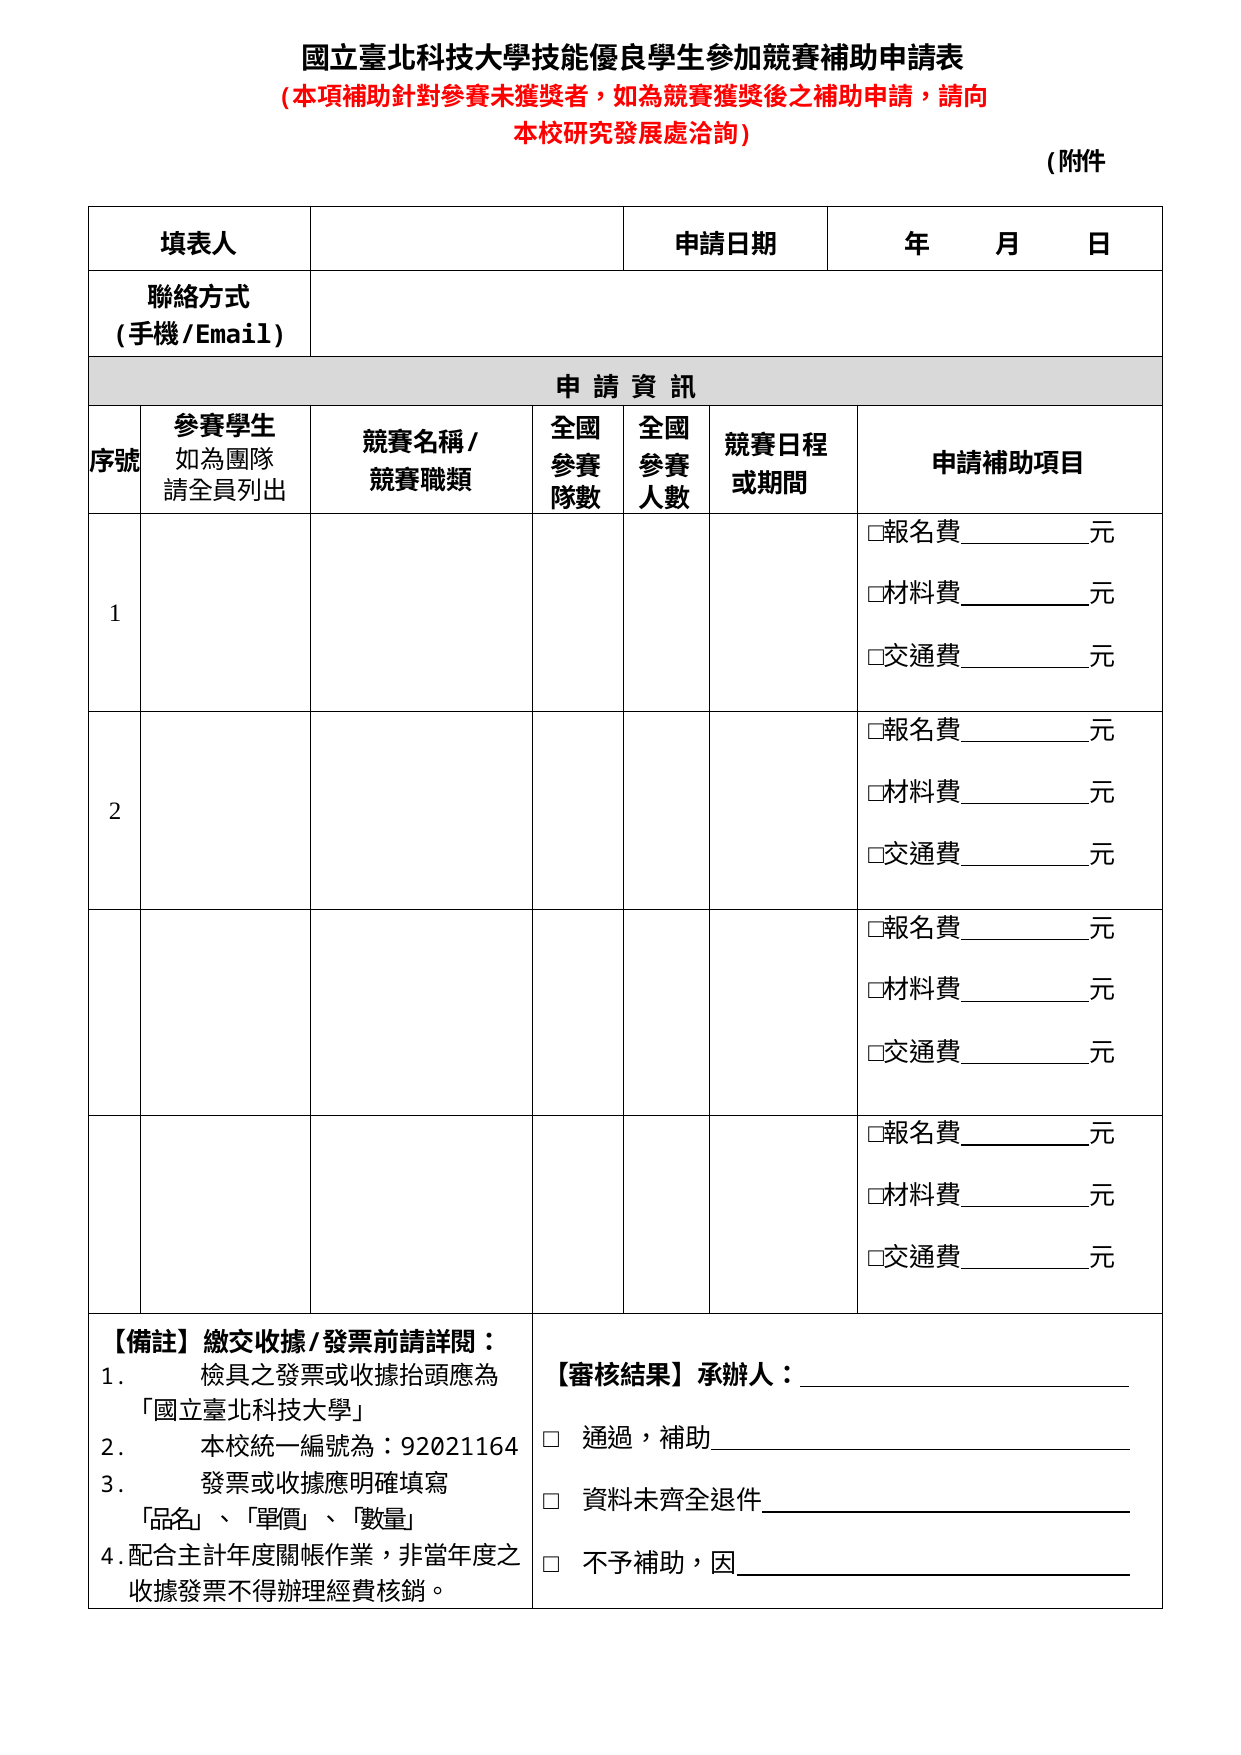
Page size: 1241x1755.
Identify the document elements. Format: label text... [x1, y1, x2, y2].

table_cell 序號 [89, 406, 140, 513]
table_header [311, 208, 623, 270]
table_cell [624, 712, 709, 909]
table_cell 參賽學生 如為團隊 請全員列出 [141, 406, 310, 513]
table_cell [89, 910, 140, 1114]
table_header 申請日期 [624, 208, 827, 270]
table_cell [311, 1116, 532, 1312]
table_cell □報名費 元 □材料費 元 □交通費 元 [858, 1116, 1162, 1312]
table_cell 申請補助項目 [858, 406, 1162, 513]
table_cell [141, 514, 310, 711]
table_header 填表人 [89, 207, 310, 270]
table_cell 2 [89, 712, 140, 909]
table_cell 【審核結果】承辦人： 通過，補助 資料未齊全退件 不予補助，因 [533, 1314, 1162, 1608]
table_cell [624, 910, 709, 1114]
table_cell [533, 1116, 623, 1312]
table_cell □報名費 元 □材料費 元 □交通費 元 [858, 514, 1162, 711]
table_cell [533, 514, 623, 711]
table_cell □報名費 元 □材料費 元 □交通費 元 [858, 910, 1162, 1114]
table_cell 競賽日程或期間 [710, 406, 857, 513]
table_cell [311, 271, 1162, 356]
table_cell [624, 1116, 709, 1312]
table_cell [533, 910, 623, 1114]
table_cell [710, 910, 857, 1114]
table_cell 1 [89, 514, 140, 711]
table_cell [710, 1116, 857, 1312]
table_cell [311, 910, 532, 1114]
table_cell [141, 910, 310, 1114]
table_cell 全國參賽 人數 [624, 406, 709, 513]
table_cell 聯絡方式 (手機/Email) [89, 271, 310, 356]
table_cell [89, 1116, 140, 1312]
table_cell [533, 712, 623, 909]
table_header 年 月 日 [828, 207, 1162, 270]
table_cell [624, 514, 709, 711]
table_cell □報名費 元 □材料費 元 □交通費 元 [858, 712, 1162, 909]
table_cell [311, 514, 532, 711]
table_cell 全國參賽 隊數 [533, 406, 623, 513]
table_cell [141, 712, 310, 909]
table_cell [710, 514, 857, 711]
table_cell [710, 712, 857, 909]
table_cell [141, 1116, 310, 1312]
table_cell 申 請 資 訊 [89, 357, 1162, 405]
table_cell [311, 712, 532, 909]
table_cell 【備註】繳交收據/發票前請詳閱： 檢具之發票或收據抬頭應為 「國立臺北科技大學」 本校統一編號為：92021164 發票或收據應明確填寫 「品名」、「單價」、「數量」 配合主計年度關帳作業，非當年度之收據發票不得辦理經費核銷。 [89, 1314, 532, 1608]
table_cell 競賽名稱/ 競賽職類 [311, 406, 532, 513]
